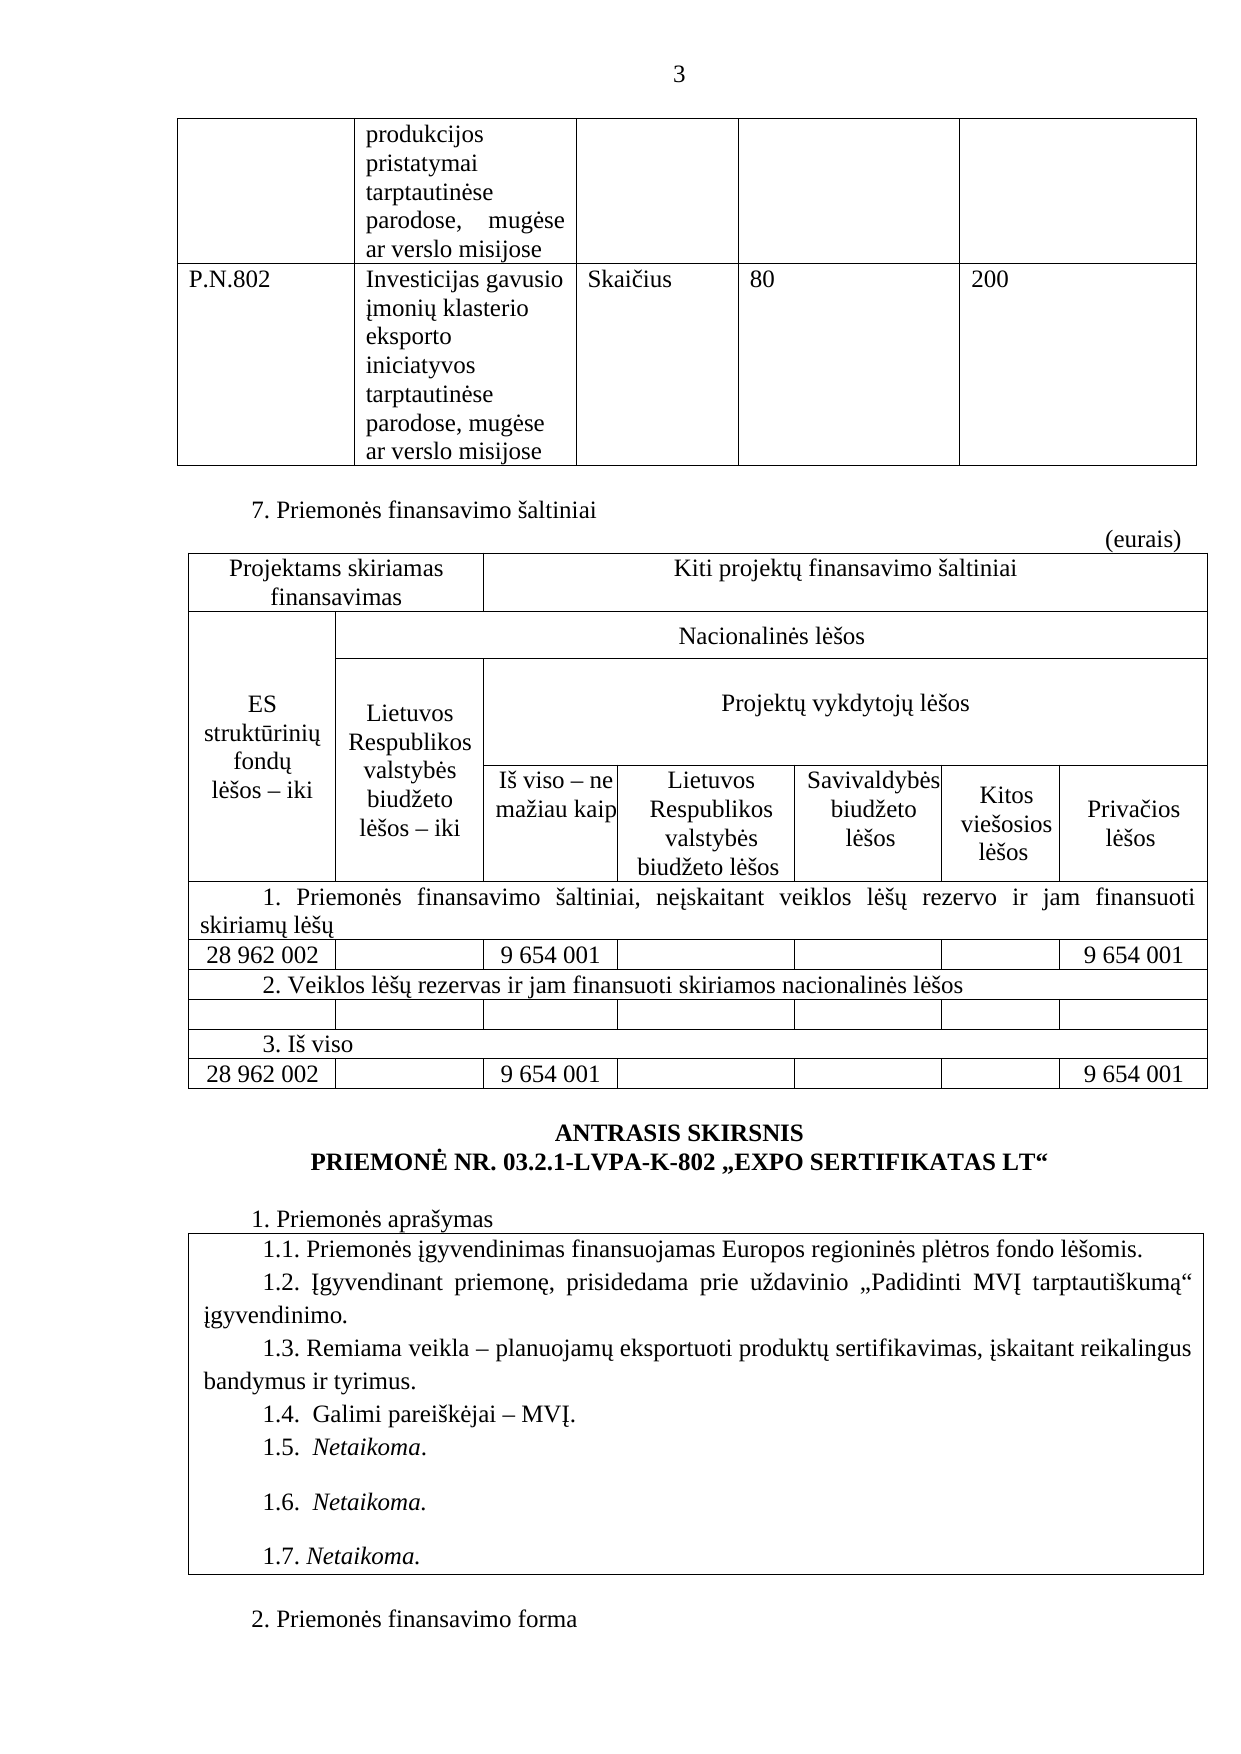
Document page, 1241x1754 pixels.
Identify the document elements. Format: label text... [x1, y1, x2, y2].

text 1. Priemonės aprašymas [215, 1204, 1181, 1233]
table_cell 1.4. Galimi pareiškėjai – MVĮ. [189, 1399, 1203, 1432]
text 2. Priemonės finansavimo forma [215, 1604, 1181, 1633]
text PRIEMONĖ NR. 03.2.1-LVPA-K-802 „EXPO SERTIFIKATAS LT“ [177, 1147, 1181, 1175]
table_cell Lietuvos Respublikos valstybės biudžeto lėšos – iki [336, 659, 483, 881]
table_cell [618, 1000, 794, 1028]
table_cell [942, 1000, 1059, 1028]
table_header Projektams skiriamas finansavimas [189, 554, 483, 611]
table_cell [336, 1059, 483, 1088]
table_cell Savivaldybės biudžeto lėšos [795, 766, 941, 881]
table_cell 9 654 001 [1060, 940, 1207, 969]
table_cell 9 654 001 [484, 1059, 617, 1088]
table_cell [960, 119, 1196, 263]
table_cell 28 962 002 [189, 1059, 335, 1088]
table_cell Iš viso – ne mažiau kaip [484, 766, 617, 881]
table_cell [336, 940, 483, 969]
table_header 1.1. Priemonės įgyvendinimas finansuojamas Europos regioninės plėtros fondo lėšomis. [189, 1234, 1203, 1267]
table_cell Lietuvos Respublikos valstybės biudžeto lėšos [618, 766, 794, 881]
table_cell [942, 1059, 1059, 1088]
table_cell Kitos viešosios lėšos [942, 766, 1059, 881]
table_header Kiti projektų finansavimo šaltiniai [484, 554, 1207, 611]
table_cell [484, 1000, 617, 1028]
table_cell P.N.802 [178, 264, 354, 465]
table_cell 200 [960, 264, 1196, 465]
table_cell [795, 940, 941, 969]
table_cell 9 654 001 [1060, 1059, 1207, 1088]
table_cell Privačios lėšos [1060, 766, 1207, 881]
table_cell 1.2. Įgyvendinant priemonę, prisidedama prie uždavinio „Padidinti MVĮ tarptautiškumą“ įgyvendinimo. [189, 1267, 1203, 1333]
text (eurais) [177, 524, 1181, 552]
table_cell 9 654 001 [484, 940, 617, 969]
table_cell 80 [739, 264, 959, 465]
table_cell [795, 1059, 941, 1088]
table_cell [336, 1000, 483, 1028]
table_cell 3. Iš viso [189, 1030, 1207, 1058]
text 7. Priemonės finansavimo šaltiniai [251, 495, 1181, 524]
table_cell [739, 119, 959, 263]
table_cell [618, 1059, 794, 1088]
table_cell [795, 1000, 941, 1028]
table_cell [577, 119, 738, 263]
text ANTRASIS SKIRSNIS [177, 1118, 1181, 1147]
table_cell [1060, 1000, 1207, 1028]
table_cell 2. Veiklos lėšų rezervas ir jam finansuoti skiriamos nacionalinės lėšos [189, 970, 1207, 999]
table_cell [942, 940, 1059, 969]
table_cell 28 962 002 [189, 940, 335, 969]
table_cell 1. Priemonės finansavimo šaltiniai, neįskaitant veiklos lėšų rezervo ir jam finansuoti skiriamų lėšų [189, 882, 1207, 939]
table_cell 1.3. Remiama veikla – planuojamų eksportuoti produktų sertifikavimas, įskaitant reikalingus bandymus ir tyrimus. [189, 1333, 1203, 1399]
table_cell Skaičius [577, 264, 738, 465]
table_cell produkcijos pristatymai tarptautinėse parodose, mugėse ar verslo misijose [355, 119, 576, 263]
table_cell [178, 119, 354, 263]
table_cell Nacionalinės lėšos [336, 612, 1207, 658]
table_cell [618, 940, 794, 969]
table_cell ES struktūrinių fondų lėšos – iki [189, 612, 335, 881]
table_cell 1.5. Netaikoma. 1.6. Netaikoma. 1.7. Netaikoma. [189, 1432, 1203, 1574]
table_cell Projektų vykdytojų lėšos [484, 659, 1207, 764]
table_cell Investicijas gavusio įmonių klasterio eksporto iniciatyvos tarptautinėse parodose, mugėse ar verslo misijose [355, 264, 576, 465]
table_cell [189, 1000, 335, 1028]
